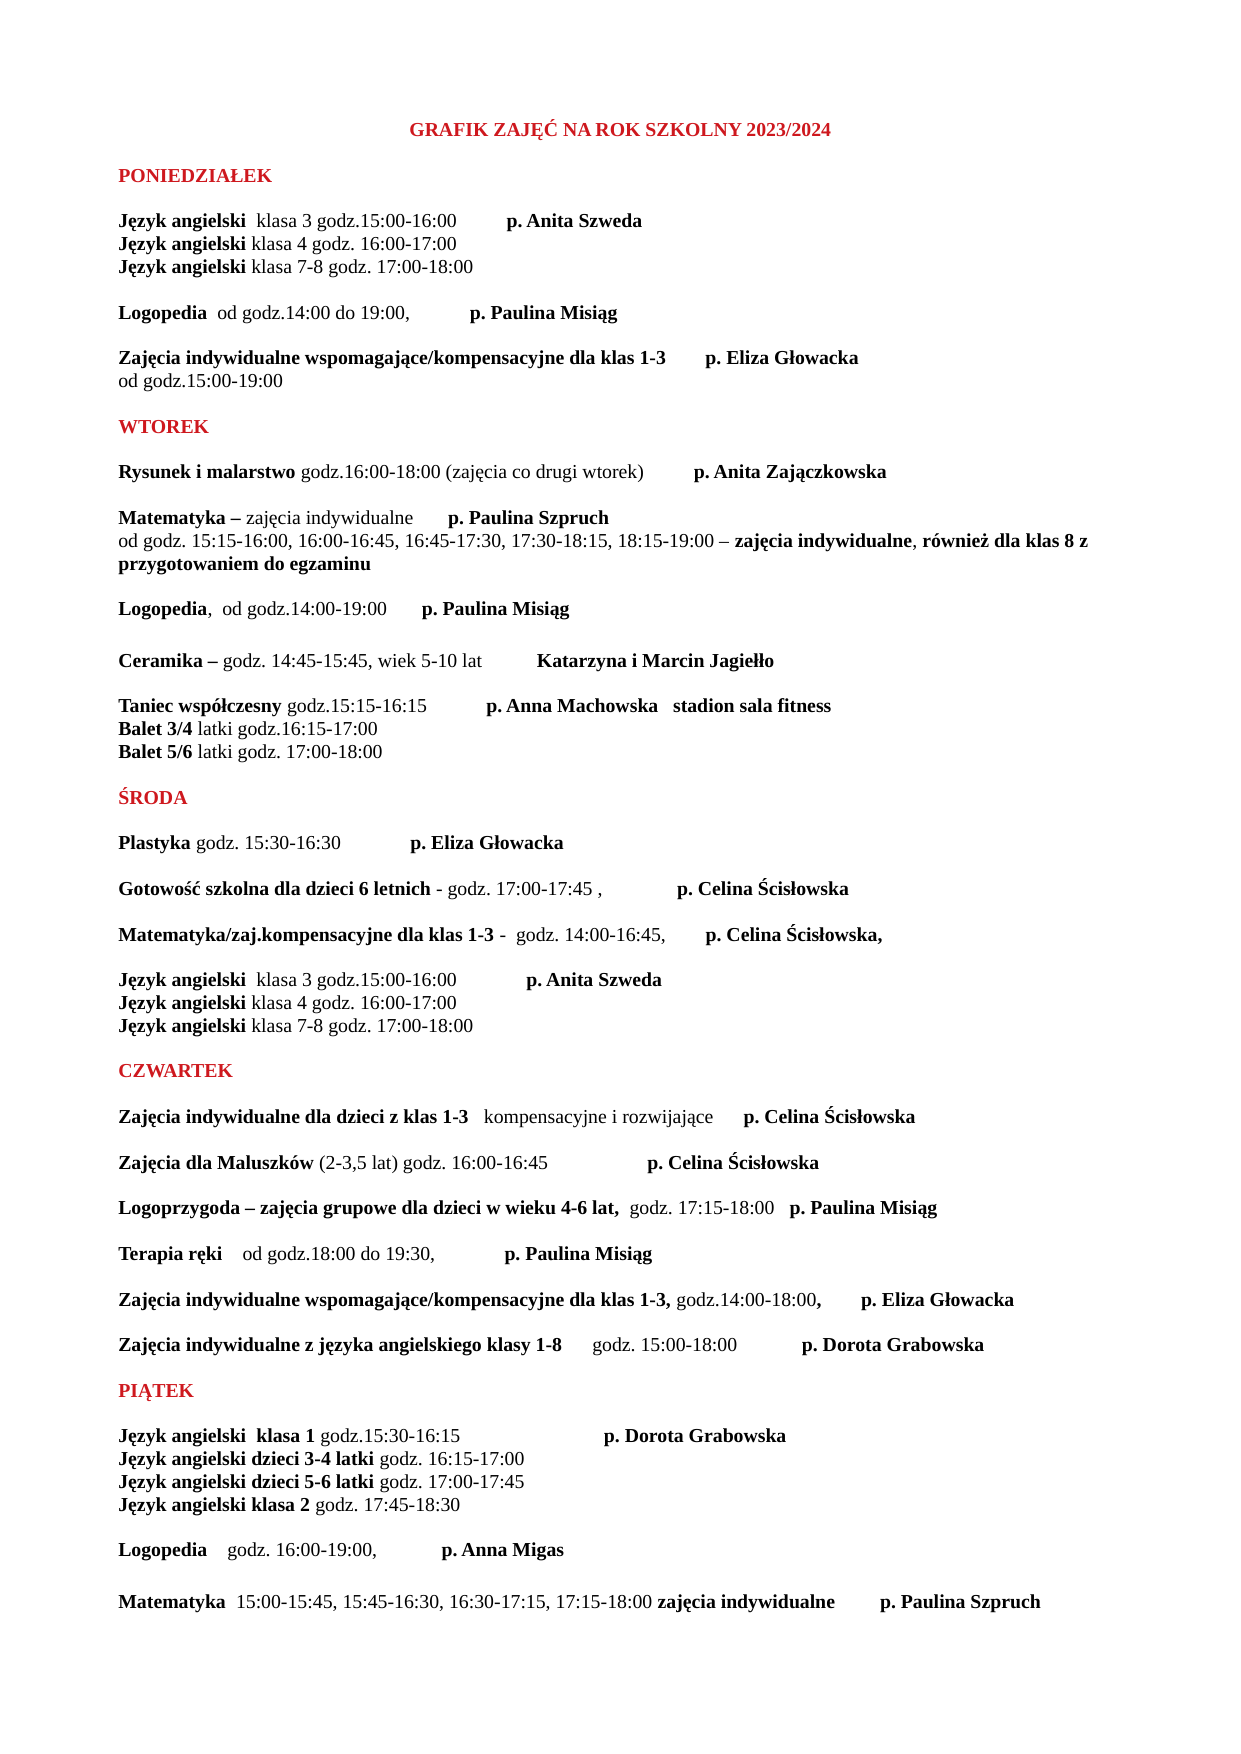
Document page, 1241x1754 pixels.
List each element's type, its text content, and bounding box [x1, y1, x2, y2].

text Matematyka 15:00-15:45, 15:45-16:30, 16:30-17:15, 17:15-18:00 zajęcia indywidualne p. Paulina Szpruch [118, 1590, 1122, 1613]
text Rysunek i malarstwo godz.16:00-18:00 (zajęcia co drugi wtorek) p. Anita Zajączkowska Matematyka – zajęcia indywidualne p. Paulina Szpruch [118, 437, 1122, 529]
text Logoprzygoda – zajęcia grupowe dla dzieci w wieku 4-6 lat, godz. 17:15-18:00 p. Paulina Misiąg [118, 1196, 1122, 1219]
text Taniec współczesny godz.15:15-16:15 p. Anna Machowska stadion sala fitness Balet 3/4 latki godz.16:15-17:00 Balet 5/6 latki godz. 17:00-18:00 [118, 672, 1122, 763]
text Język angielski klasa 3 godz.15:00-16:00 p. Anita Szweda Język angielski klasa 4 godz. 16:00-17:00 Język angielski klasa 7-8 godz. 17:00-18:00 Logopedia od godz.14:00 do 19:00, p. Paulina Misiąg Zajęcia indywidualne wspomagające/kompensacyjne dla klas 1-3 p. Eliza Głowacka od godz.15:00-19:00 WTOREK [118, 187, 1122, 437]
text Zajęcia dla Maluszków (2-3,5 lat) godz. 16:00-16:45 p. Celina Ścisłowska [118, 1151, 1122, 1173]
text Logopedia, od godz.14:00-19:00 p. Paulina Misiąg [118, 597, 1122, 649]
text Terapia ręki od godz.18:00 do 19:30, p. Paulina Misiąg Zajęcia indywidualne wspomagające/kompensacyjne dla klas 1-3, godz.14:00-18:00, p. Eliza Głowacka [118, 1219, 1122, 1310]
text GRAFIK ZAJĘĆ NA ROK SZKOLNY 2023/2024 [118, 118, 1122, 141]
text ŚRODA Plastyka godz. 15:30-16:30 p. Eliza Głowacka Gotowość szkolna dla dzieci 6 letnich - godz. 17:00-17:45 , p. Celina Ścisłowska Matematyka/zaj.kompensacyjne dla klas 1-3 - godz. 14:00-16:45, p. Celina Ścisłowska, Język angielski klasa 3 godz.15:00-16:00 p. Anita Szweda Język angielski klasa 4 godz. 16:00-17:00 Język angielski klasa 7-8 godz. 17:00-18:00 CZWARTEK [118, 763, 1122, 1082]
text Zajęcia indywidualne dla dzieci z klas 1-3 kompensacyjne i rozwijające p. Celina Ścisłowska [118, 1082, 1122, 1128]
text Zajęcia indywidualne z języka angielskiego klasy 1-8 godz. 15:00-18:00 p. Dorota Grabowska PIĄTEK Język angielski klasa 1 godz.15:30-16:15 p. Dorota Grabowska Język angielski dzieci 3-4 latki godz. 16:15-17:00 Język angielski dzieci 5-6 latki godz. 17:00-17:45 Język angielski klasa 2 godz. 17:45-18:30 Logopedia godz. 16:00-19:00, p. Anna Migas [118, 1333, 1122, 1590]
text Ceramika – godz. 14:45-15:45, wiek 5-10 lat Katarzyna i Marcin Jagiełło [118, 649, 1122, 672]
text od godz. 15:15-16:00, 16:00-16:45, 16:45-17:30, 17:30-18:15, 18:15-19:00 – zajęcia indywidualne, również dla klas 8 z przygotowaniem do egzaminu [118, 529, 1122, 574]
text PONIEDZIAŁEK [118, 164, 1122, 187]
